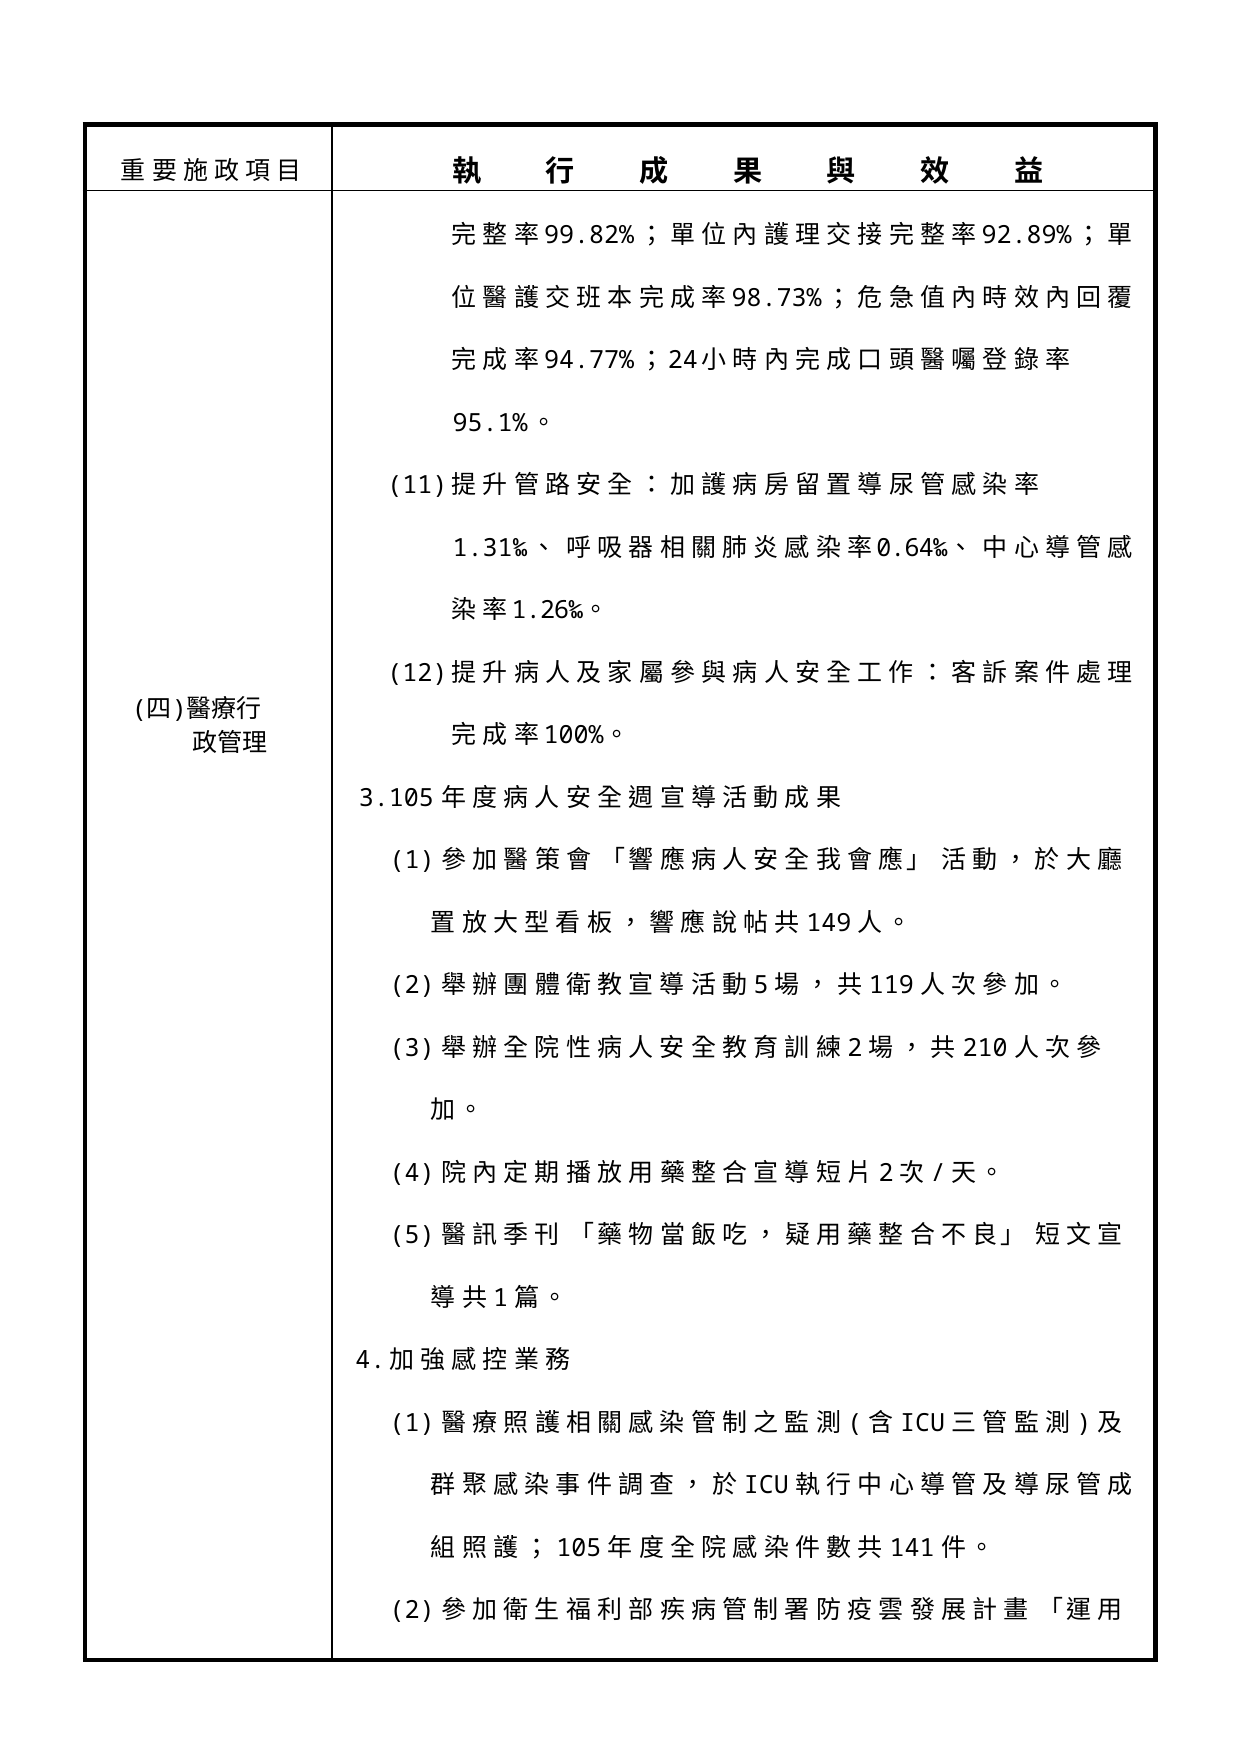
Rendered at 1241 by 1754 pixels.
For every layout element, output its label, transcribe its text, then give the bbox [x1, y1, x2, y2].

table_header 重要施政項目 [87, 127, 331, 189]
table_cell 完整率99.82%；單位內護理交接完整率92.89%；單位醫護交班本完成率98.73%；危急值內時效內回覆完成率94.77%；24小時內完成口頭醫囑登錄率95.1%。 (11)提升管路安全：加護病房留置導尿管感染率1.31‰、呼吸器相關肺炎感染率0.64‰、中心導管感染率1.26‰。 (12)提升病人及家屬參與病人安全工作：客訴案件處理完成率100%。 3.105年度病人安全週宣導活動成果 (1)參加醫策會「響應病人安全我會應」活動，於大廳置放大型看板，響應說帖共149人。 (2)舉辦團體衛教宣導活動5場，共119人次參加。 (3)舉辦全院性病人安全教育訓練2場，共210人次參加。 (4)院內定期播放用藥整合宣導短片2次/天。 (5)醫訊季刊「藥物當飯吃，疑用藥整合不良」短文宣導共1篇。 4.加強感控業務 (1)醫療照護相關感染管制之監測(含ICU三管監測)及群聚感染事件調查，於ICU執行中心導管及導尿管成組照護；105年度全院感染件數共141件。 (2)參加衛生福利部疾病管制署防疫雲發展計畫「運用 [333, 191, 1153, 1658]
table_header 執 行 成 果 與 效 益 [333, 127, 1153, 189]
table_cell (四)醫療行 政管理 [87, 191, 331, 1658]
